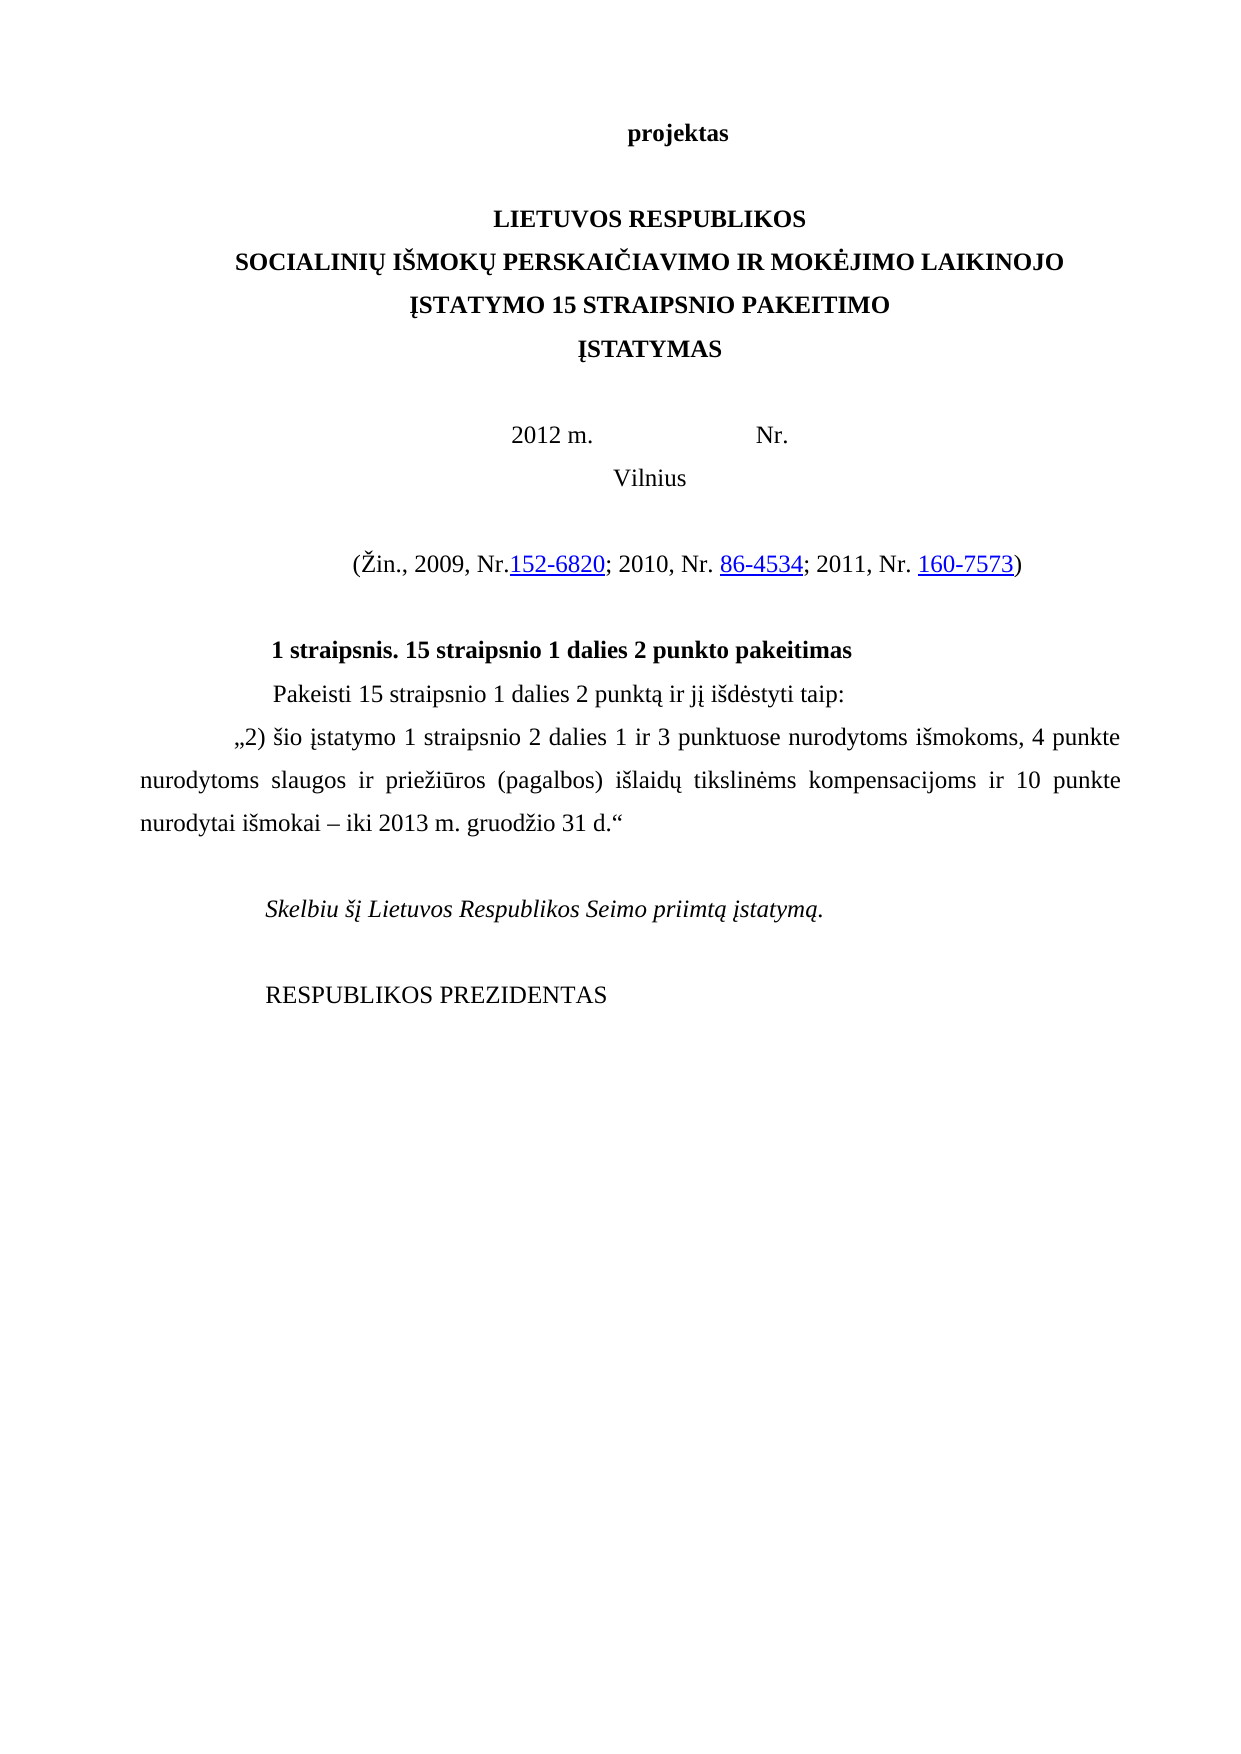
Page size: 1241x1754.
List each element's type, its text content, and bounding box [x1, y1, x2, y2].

text ĮSTATYMO 15 STRAIPSNIO PAKEITIMO [177, 291, 1122, 319]
text SOCIALINIŲ IŠMOKŲ PERSKAIČIAVIMO IR MOKĖJIMO LAIKINOJO [177, 247, 1122, 276]
text projektas [177, 118, 1122, 147]
text LIETUVOS RESPUBLIKOS [177, 204, 1122, 233]
text Pakeisti 15 straipsnio 1 dalies 2 punktą ir jį išdėstyti taip: [177, 679, 1122, 707]
text Vilnius [177, 463, 1122, 492]
text „2) šio įstatymo 1 straipsnio 2 dalies 1 ir 3 punktuose nurodytoms išmokoms, 4 punkte nurodytoms slaugos ir priežiūros (pagalbos) išlaidų tikslinėms kompensacijoms ir 10 punkte nurodytai išmokai – iki 2013 m. gruodžio 31 d.“ [140, 722, 1122, 837]
text RESPUBLIKOS PREZIDENTAS [177, 981, 1122, 1009]
text (Žin., 2009, Nr.152-6820; 2010, Nr. 86-4534; 2011, Nr. 160-7573) [177, 549, 1122, 578]
text ĮSTATYMAS [177, 334, 1122, 362]
text 1 straipsnis. 15 straipsnio 1 dalies 2 punkto pakeitimas [177, 636, 1122, 664]
text 2012 m. Nr. [177, 420, 1122, 449]
text Skelbiu šį Lietuvos Respublikos Seimo priimtą įstatymą. [177, 894, 1122, 923]
